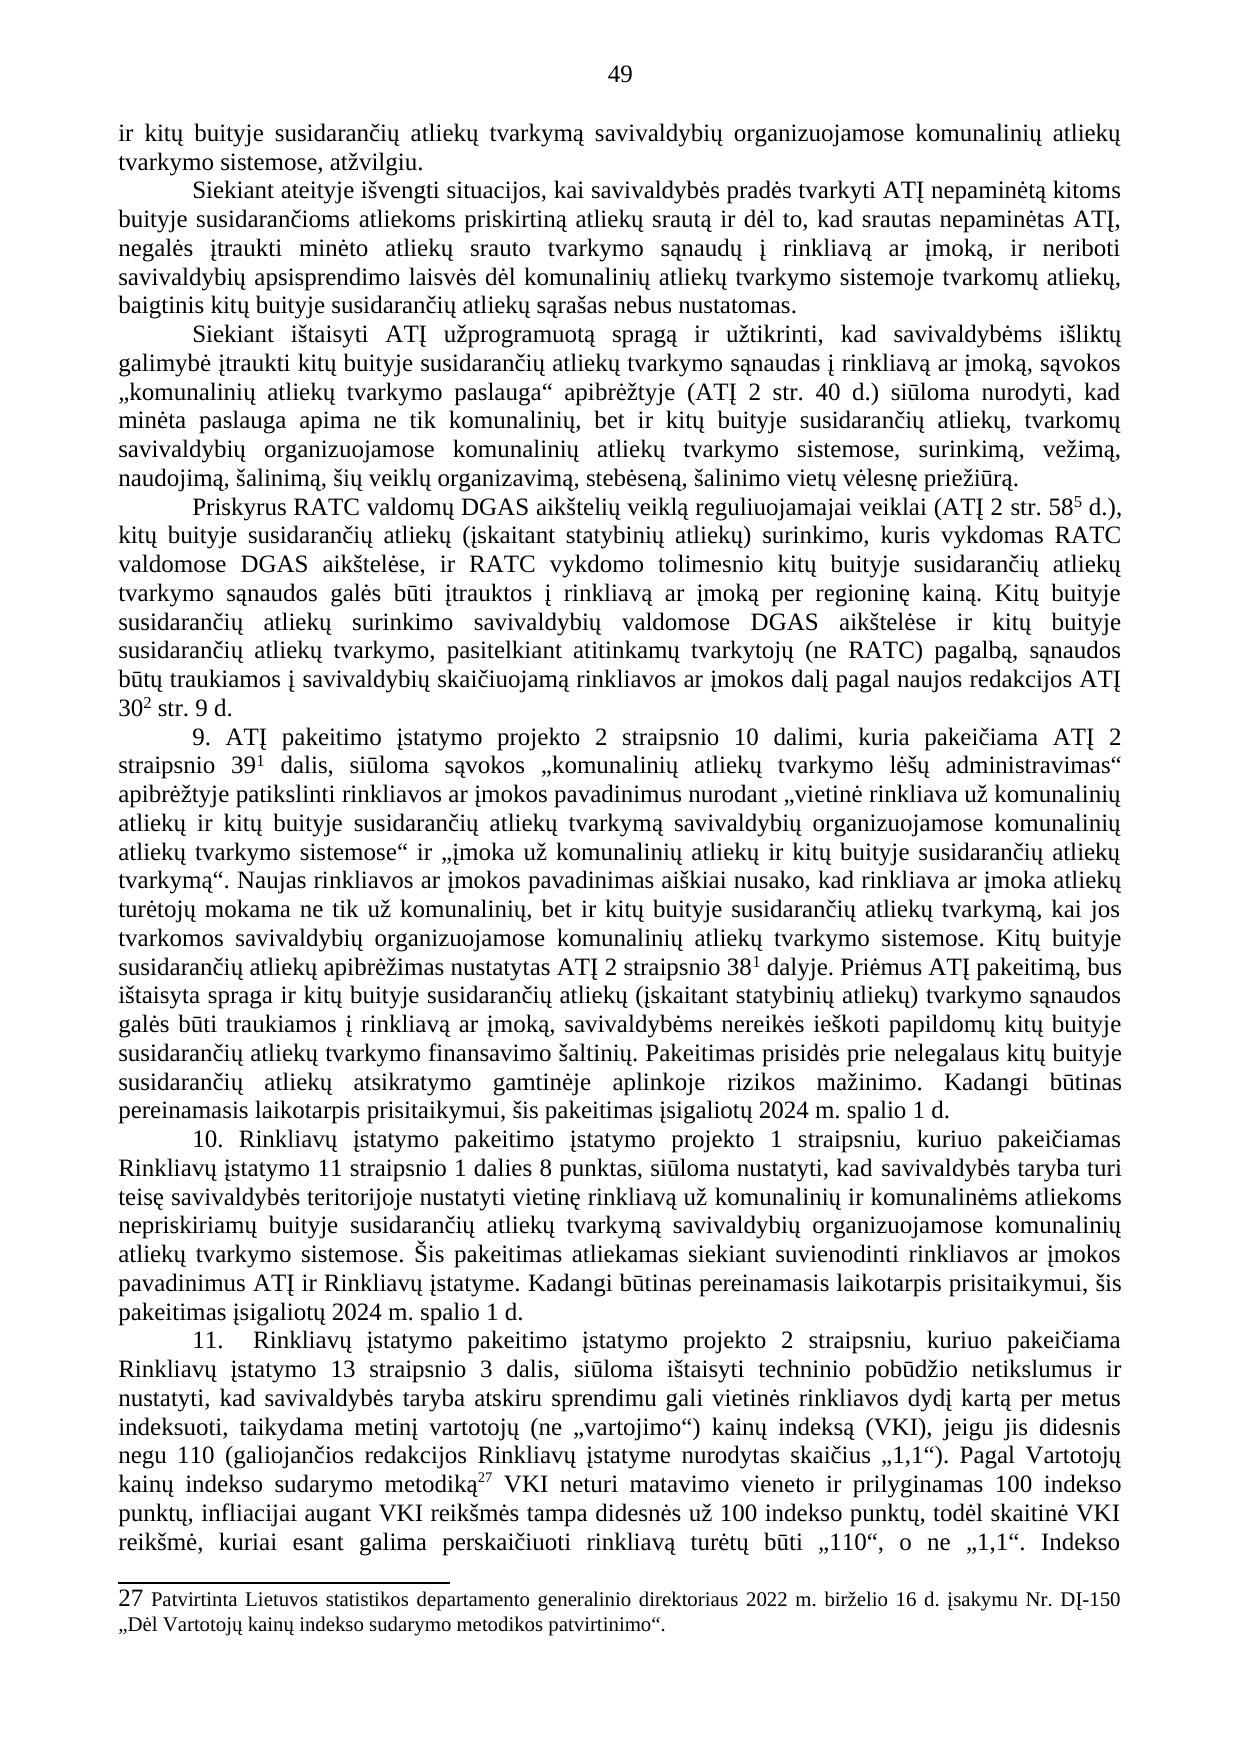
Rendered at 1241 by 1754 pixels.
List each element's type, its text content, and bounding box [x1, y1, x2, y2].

text ir kitų buityje susidarančių atliekų tvarkymą savivaldybių organizuojamose komunalinių atliekų tvarkymo sistemose, atžvilgiu. [118, 118, 1122, 176]
text Siekiant ištaisyti ATĮ užprogramuotą spragą ir užtikrinti, kad savivaldybėms išliktų galimybė įtraukti kitų buityje susidarančių atliekų tvarkymo sąnaudas į rinkliavą ar įmoką, sąvokos „komunalinių atliekų tvarkymo paslauga“ apibrėžtyje (ATĮ 2 str. 40 d.) siūloma nurodyti, kad minėta paslauga apima ne tik komunalinių, bet ir kitų buityje susidarančių atliekų, tvarkomų savivaldybių organizuojamose komunalinių atliekų tvarkymo sistemose, surinkimą, vežimą, naudojimą, šalinimą, šių veiklų organizavimą, stebėseną, šalinimo vietų vėlesnę priežiūrą. [118, 319, 1122, 492]
text 10. Rinkliavų įstatymo pakeitimo įstatymo projekto 1 straipsniu, kuriuo pakeičiamas Rinkliavų įstatymo 11 straipsnio 1 dalies 8 punktas, siūloma nustatyti, kad savivaldybės taryba turi teisę savivaldybės teritorijoje nustatyti vietinę rinkliavą už komunalinių ir komunalinėms atliekoms nepriskiriamų buityje susidarančių atliekų tvarkymą savivaldybių organizuojamose komunalinių atliekų tvarkymo sistemose. Šis pakeitimas atliekamas siekiant suvienodinti rinkliavos ar įmokos pavadinimus ATĮ ir Rinkliavų įstatyme. Kadangi būtinas pereinamasis laikotarpis prisitaikymui, šis pakeitimas įsigaliotų 2024 m. spalio 1 d. [118, 1124, 1122, 1326]
text Priskyrus RATC valdomų DGAS aikštelių veiklą reguliuojamajai veiklai (ATĮ 2 str. 585 d.), kitų buityje susidarančių atliekų (įskaitant statybinių atliekų) surinkimo, kuris vykdomas RATC valdomose DGAS aikštelėse, ir RATC vykdomo tolimesnio kitų buityje susidarančių atliekų tvarkymo sąnaudos galės būti įtrauktos į rinkliavą ar įmoką per regioninę kainą. Kitų buityje susidarančių atliekų surinkimo savivaldybių valdomose DGAS aikštelėse ir kitų buityje susidarančių atliekų tvarkymo, pasitelkiant atitinkamų tvarkytojų (ne RATC) pagalbą, sąnaudos būtų traukiamos į savivaldybių skaičiuojamą rinkliavos ar įmokos dalį pagal naujos redakcijos ATĮ 302 str. 9 d. [118, 492, 1122, 722]
text Siekiant ateityje išvengti situacijos, kai savivaldybės pradės tvarkyti ATĮ nepaminėtą kitoms buityje susidarančioms atliekoms priskirtiną atliekų srautą ir dėl to, kad srautas nepaminėtas ATĮ, negalės įtraukti minėto atliekų srauto tvarkymo sąnaudų į rinkliavą ar įmoką, ir neriboti savivaldybių apsisprendimo laisvės dėl komunalinių atliekų tvarkymo sistemoje tvarkomų atliekų, baigtinis kitų buityje susidarančių atliekų sąrašas nebus nustatomas. [118, 176, 1122, 319]
text 9. ATĮ pakeitimo įstatymo projekto 2 straipsnio 10 dalimi, kuria pakeičiama ATĮ 2 straipsnio 391 dalis, siūloma sąvokos „komunalinių atliekų tvarkymo lėšų administravimas“ apibrėžtyje patikslinti rinkliavos ar įmokos pavadinimus nurodant „vietinė rinkliava už komunalinių atliekų ir kitų buityje susidarančių atliekų tvarkymą savivaldybių organizuojamose komunalinių atliekų tvarkymo sistemose“ ir „įmoka už komunalinių atliekų ir kitų buityje susidarančių atliekų tvarkymą“. Naujas rinkliavos ar įmokos pavadinimas aiškiai nusako, kad rinkliava ar įmoka atliekų turėtojų mokama ne tik už komunalinių, bet ir kitų buityje susidarančių atliekų tvarkymą, kai jos tvarkomos savivaldybių organizuojamose komunalinių atliekų tvarkymo sistemose. Kitų buityje susidarančių atliekų apibrėžimas nustatytas ATĮ 2 straipsnio 381 dalyje. Priėmus ATĮ pakeitimą, bus ištaisyta spraga ir kitų buityje susidarančių atliekų (įskaitant statybinių atliekų) tvarkymo sąnaudos galės būti traukiamos į rinkliavą ar įmoką, savivaldybėms nereikės ieškoti papildomų kitų buityje susidarančių atliekų tvarkymo finansavimo šaltinių. Pakeitimas prisidės prie nelegalaus kitų buityje susidarančių atliekų atsikratymo gamtinėje aplinkoje rizikos mažinimo. Kadangi būtinas pereinamasis laikotarpis prisitaikymui, šis pakeitimas įsigaliotų 2024 m. spalio 1 d. [118, 722, 1122, 1124]
text 11. Rinkliavų įstatymo pakeitimo įstatymo projekto 2 straipsniu, kuriuo pakeičiama Rinkliavų įstatymo 13 straipsnio 3 dalis, siūloma ištaisyti techninio pobūdžio netikslumus ir nustatyti, kad savivaldybės taryba atskiru sprendimu gali vietinės rinkliavos dydį kartą per metus indeksuoti, taikydama metinį vartotojų (ne „vartojimo“) kainų indeksą (VKI), jeigu jis didesnis negu 110 (galiojančios redakcijos Rinkliavų įstatyme nurodytas skaičius „1,1“). Pagal Vartotojų kainų indekso sudarymo metodiką VKI neturi matavimo vieneto ir prilyginamas 100 indekso punktų, infliacijai augant VKI reikšmės tampa didesnės už 100 indekso punktų, todėl skaitinė VKI reikšmė, kuriai esant galima perskaičiuoti rinkliavą turėtų būti „110“, o ne „1,1“. Indekso [118, 1326, 1122, 1556]
text Patvirtinta Lietuvos statistikos departamento generalinio direktoriaus 2022 m. birželio 16 d. įsakymu Nr. DĮ-150 „Dėl Vartotojų kainų indekso sudarymo metodikos patvirtinimo“. [118, 1583, 1122, 1636]
